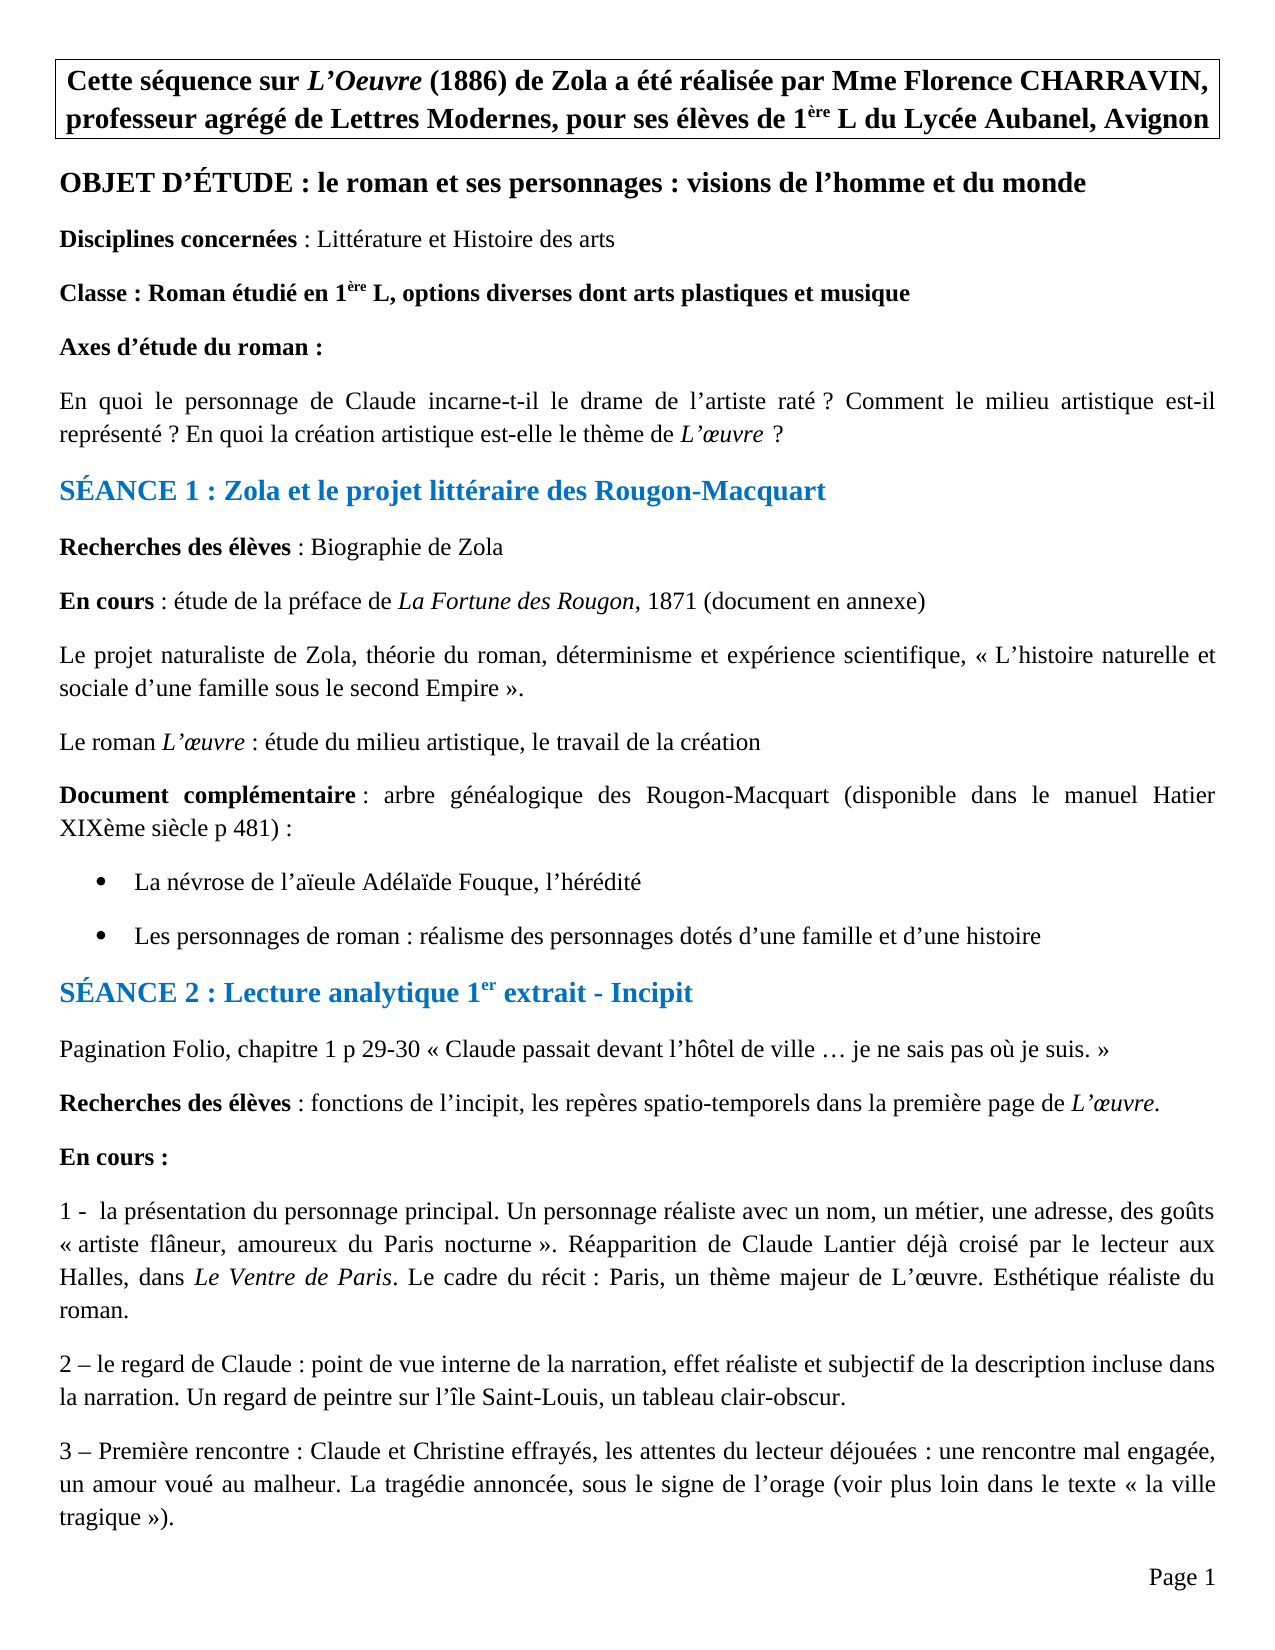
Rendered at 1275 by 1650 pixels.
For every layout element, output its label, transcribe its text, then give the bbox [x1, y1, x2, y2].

text Recherches des élèves : Biographie de Zola [59, 532, 1216, 561]
text Cette séquence sur L’Oeuvre (1886) de Zola a été réalisée par Mme Florence CHARRAVIN, professeur agrégé de Lettres Modernes, pour ses élèves de 1ère L du Lycée Aubanel, Avignon [56, 60, 1219, 138]
text 2 – le regard de Claude : point de vue interne de la narration, effet réaliste et subjectif de la description incluse dans la narration. Un regard de peintre sur l’île Saint-Louis, un tableau clair-obscur. [59, 1349, 1216, 1411]
text SÉANCE 1 : Zola et le projet littéraire des Rougon-Macquart [59, 473, 1216, 506]
text Le roman L’œuvre : étude du milieu artistique, le travail de la création [59, 727, 1216, 755]
text Pagination Folio, chapitre 1 p 29-30 « Claude passait devant l’hôtel de ville … je ne sais pas où je suis. » [59, 1034, 1216, 1063]
text Le projet naturaliste de Zola, théorie du roman, déterminisme et expérience scientifique, « L’histoire naturelle et sociale d’une famille sous le second Empire ». [59, 640, 1216, 702]
text 3 – Première rencontre : Claude et Christine effrayés, les attentes du lecteur déjouées : une rencontre mal engagée, un amour voué au malheur. La tragédie annoncée, sous le signe de l’orage (voir plus loin dans le texte « la ville tragique »). [59, 1436, 1216, 1531]
list Les personnages de roman : réalisme des personnages dotés d’une famille et d’une histoire [97, 921, 1216, 950]
text 1 - la présentation du personnage principal. Un personnage réaliste avec un nom, un métier, une adresse, des goûts « artiste flâneur, amoureux du Paris nocturne ». Réapparition de Claude Lantier déjà croisé par le lecteur aux Halles, dans Le Ventre de Paris. Le cadre du récit : Paris, un thème majeur de L’œuvre. Esthétique réaliste du roman. [59, 1196, 1216, 1324]
text Recherches des élèves : fonctions de l’incipit, les repères spatio-temporels dans la première page de L’œuvre. [59, 1088, 1216, 1117]
text Document complémentaire : arbre généalogique des Rougon-Macquart (disponible dans le manuel Hatier XIXème siècle p 481) : [59, 781, 1216, 842]
text Disciplines concernées : Littérature et Histoire des arts [59, 224, 1216, 253]
list La névrose de l’aïeule Adélaïde Fouque, l’hérédité [97, 867, 1216, 896]
text SÉANCE 2 : Lecture analytique 1er extrait - Incipit [59, 975, 1216, 1009]
text Axes d’étude du roman : [59, 332, 1216, 361]
text OBJET D’ÉTUDE : le roman et ses personnages : visions de l’homme et du monde [59, 165, 1216, 198]
text En cours : [59, 1142, 1216, 1171]
text En quoi le personnage de Claude incarne-t-il le drame de l’artiste raté ? Comment le milieu artistique est-il représenté ? En quoi la création artistique est-elle le thème de L’œuvre ? [59, 386, 1216, 448]
text En cours : étude de la préface de La Fortune des Rougon, 1871 (document en annexe) [59, 586, 1216, 615]
text Classe : Roman étudié en 1ère L, options diverses dont arts plastiques et musique [59, 278, 1216, 307]
